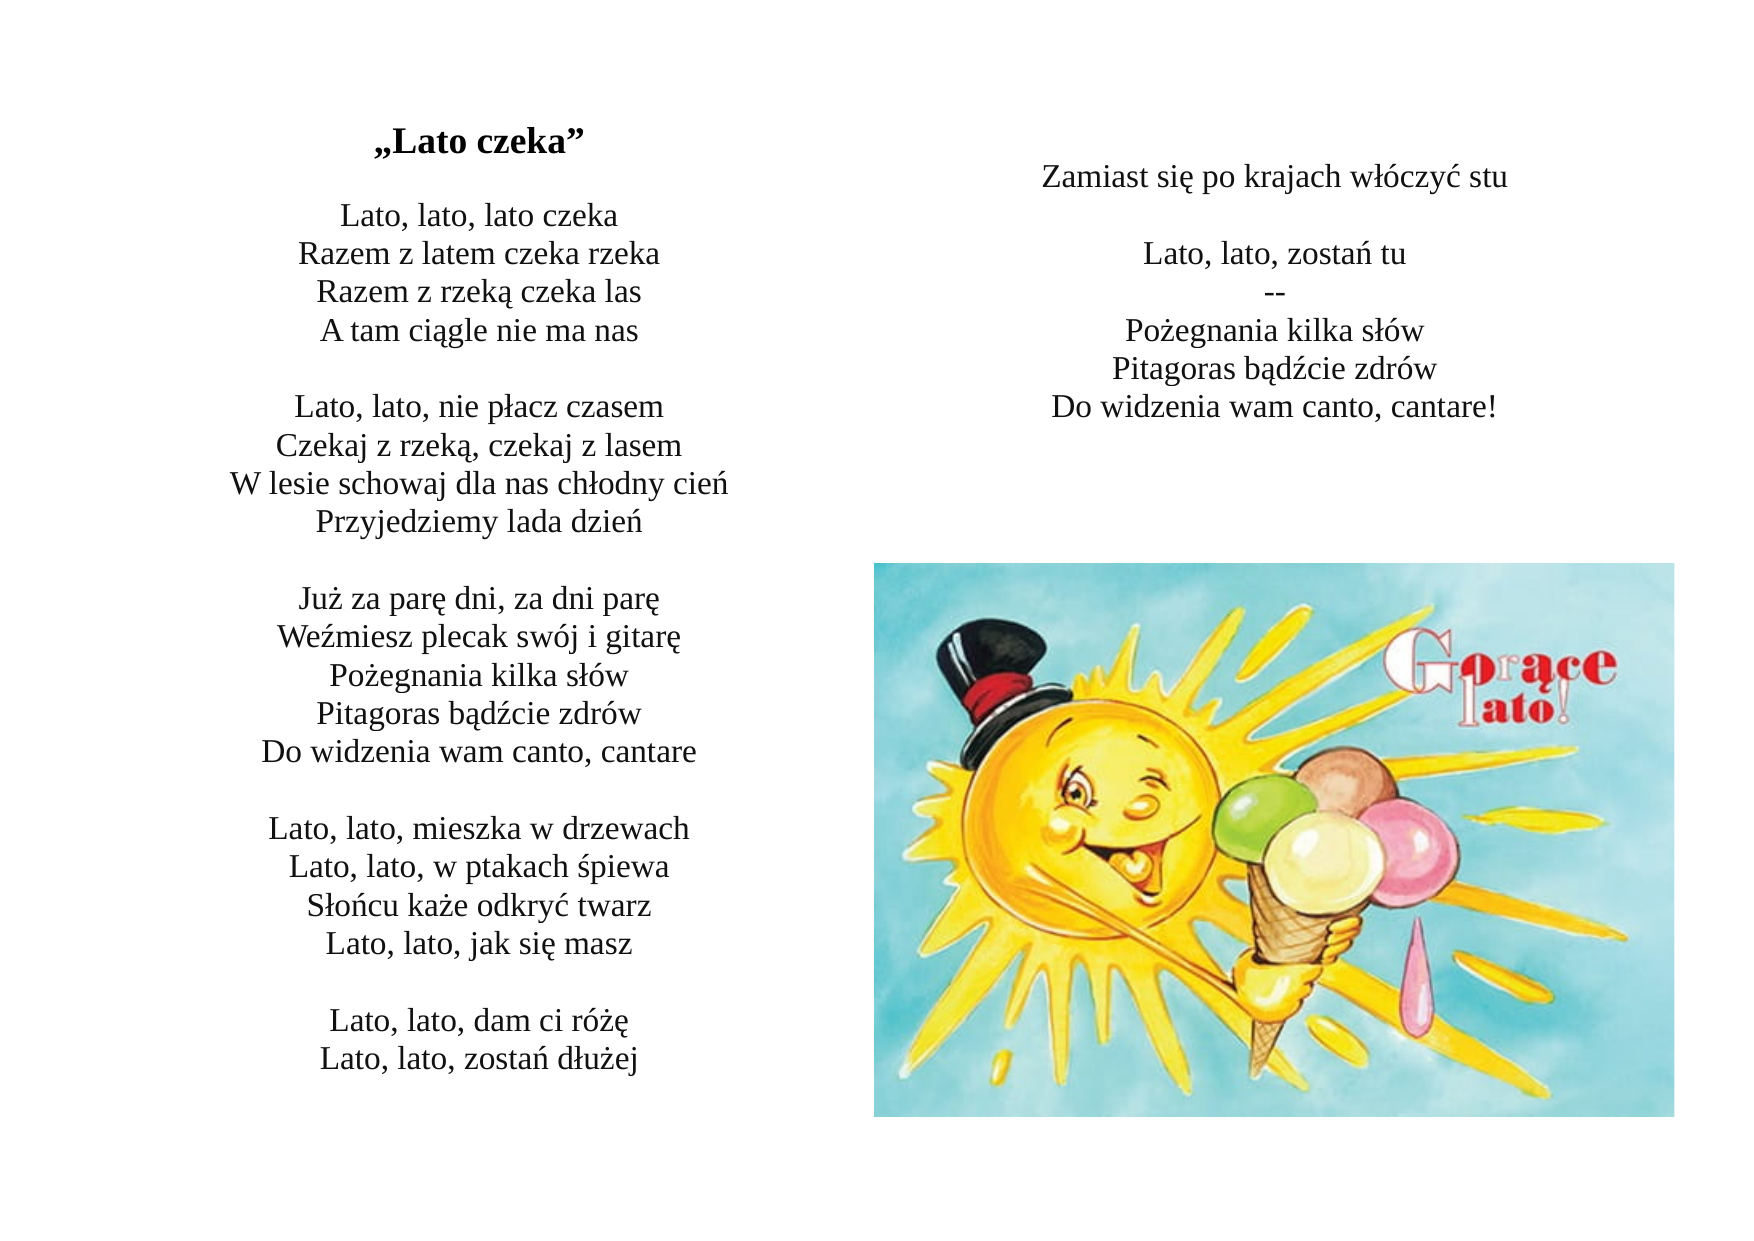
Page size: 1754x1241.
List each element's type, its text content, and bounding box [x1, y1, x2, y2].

text Lato, lato, zostań tu -- Pożegnania kilka słów Pitagoras bądźcie zdrów Do widzenia wam canto, cantare! [914, 233, 1636, 425]
text „Lato czeka” [118, 118, 840, 161]
text Zamiast się po krajach włóczyć stu [914, 156, 1636, 195]
text Lato, lato, lato czeka Razem z latem czeka rzeka Razem z rzeką czeka las A tam ciągle nie ma nas Lato, lato, nie płacz czasem Czekaj z rzeką, czekaj z lasem W lesie schowaj dla nas chłodny cień Przyjedziemy lada dzień Już za parę dni, za dni parę Weźmiesz plecak swój i gitarę Pożegnania kilka słów Pitagoras bądźcie zdrów Do widzenia wam canto, cantare Lato, lato, mieszka w drzewach Lato, lato, w ptakach śpiewa Słońcu każe odkryć twarz Lato, lato, jak się masz Lato, lato, dam ci różę Lato, lato, zostań dłużej [118, 195, 840, 1076]
